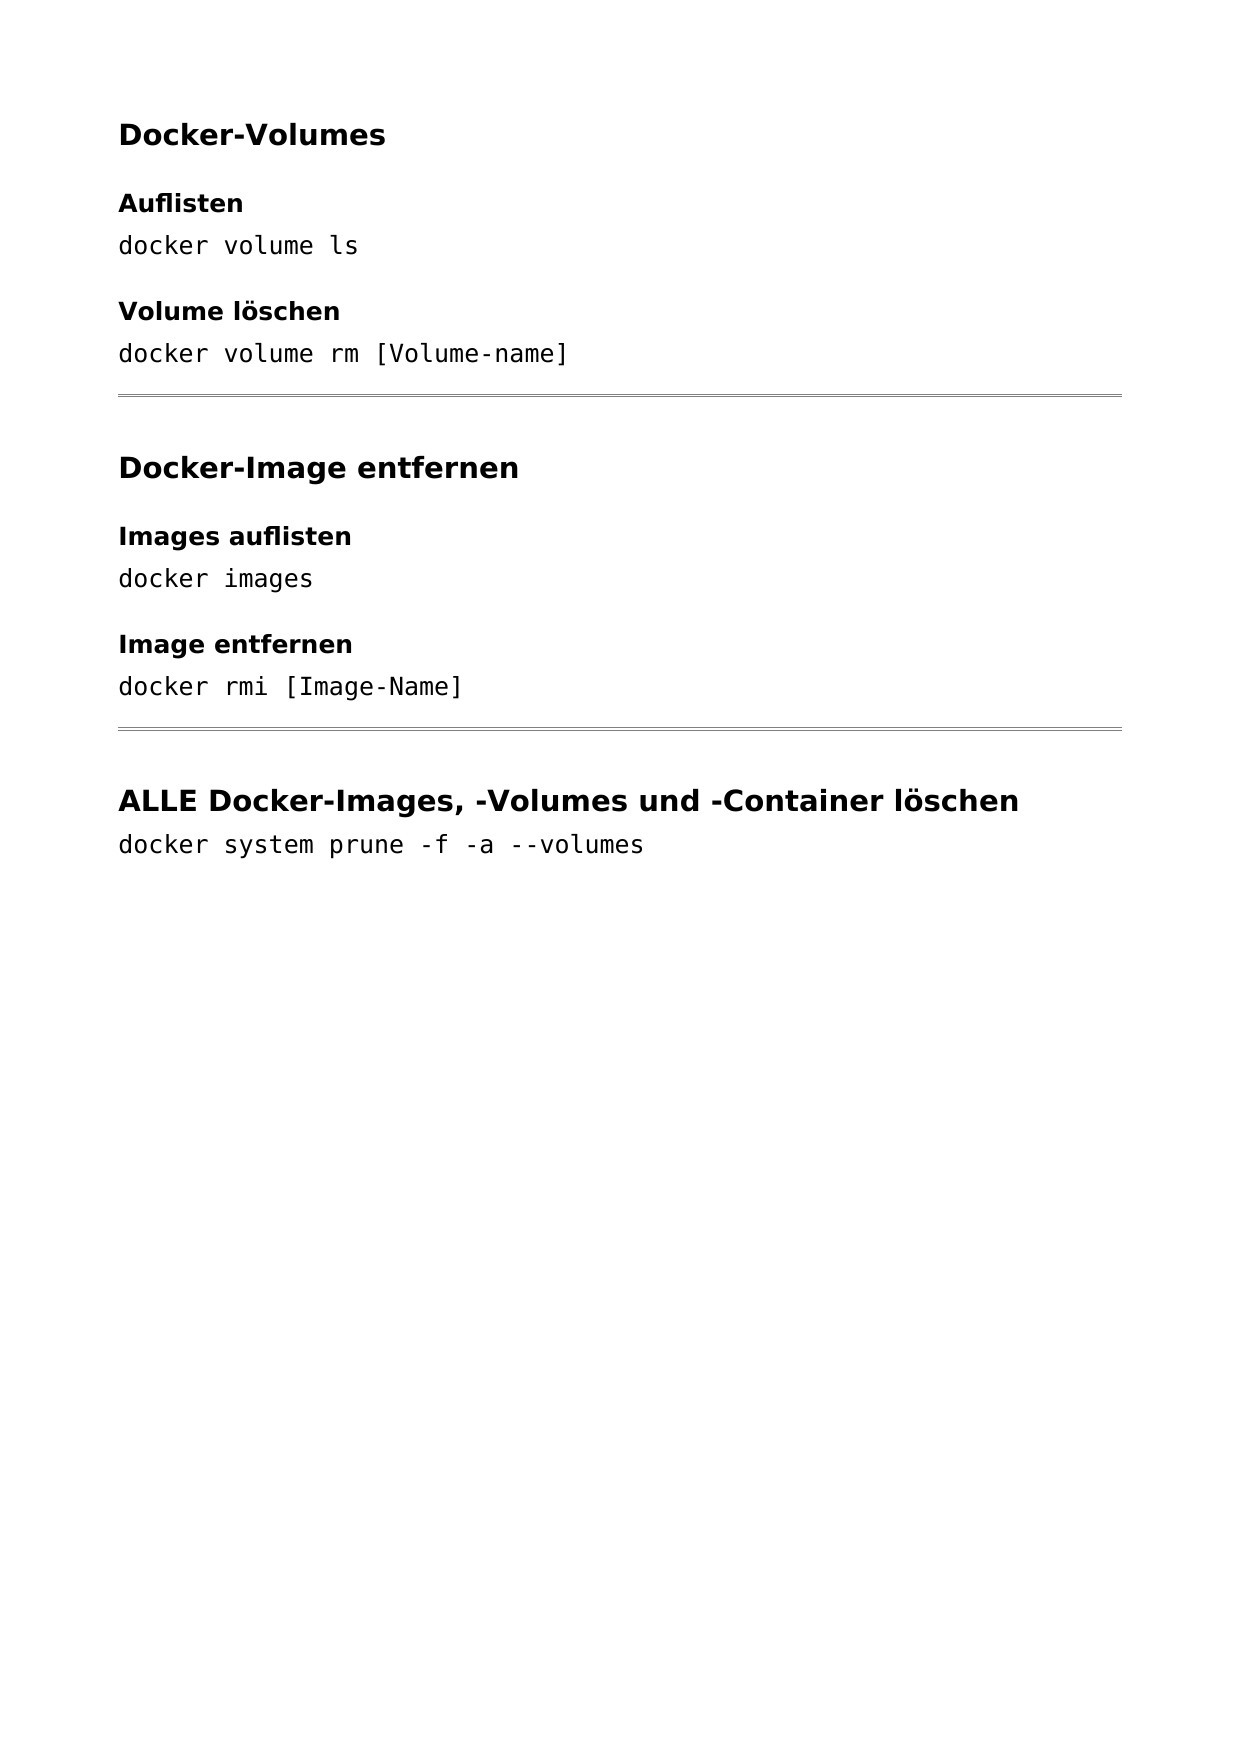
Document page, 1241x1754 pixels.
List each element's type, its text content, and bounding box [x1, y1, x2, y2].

subtitle Auflisten [118, 189, 1122, 219]
subtitle Docker-Image entfernen [118, 451, 1122, 485]
subtitle Image entfernen [118, 630, 1122, 659]
subtitle ALLE Docker-Images, -Volumes und -Container löschen [118, 784, 1122, 818]
text docker volume rm [Volume-name] [118, 339, 1122, 368]
subtitle Volume löschen [118, 297, 1122, 326]
subtitle Docker-Volumes [118, 118, 1122, 152]
text docker system prune -f -a --volumes [118, 831, 1122, 860]
subtitle Images auflisten [118, 523, 1122, 552]
text docker images [118, 564, 1122, 593]
text docker volume ls [118, 231, 1122, 260]
text docker rmi [Image-Name] [118, 672, 1122, 701]
